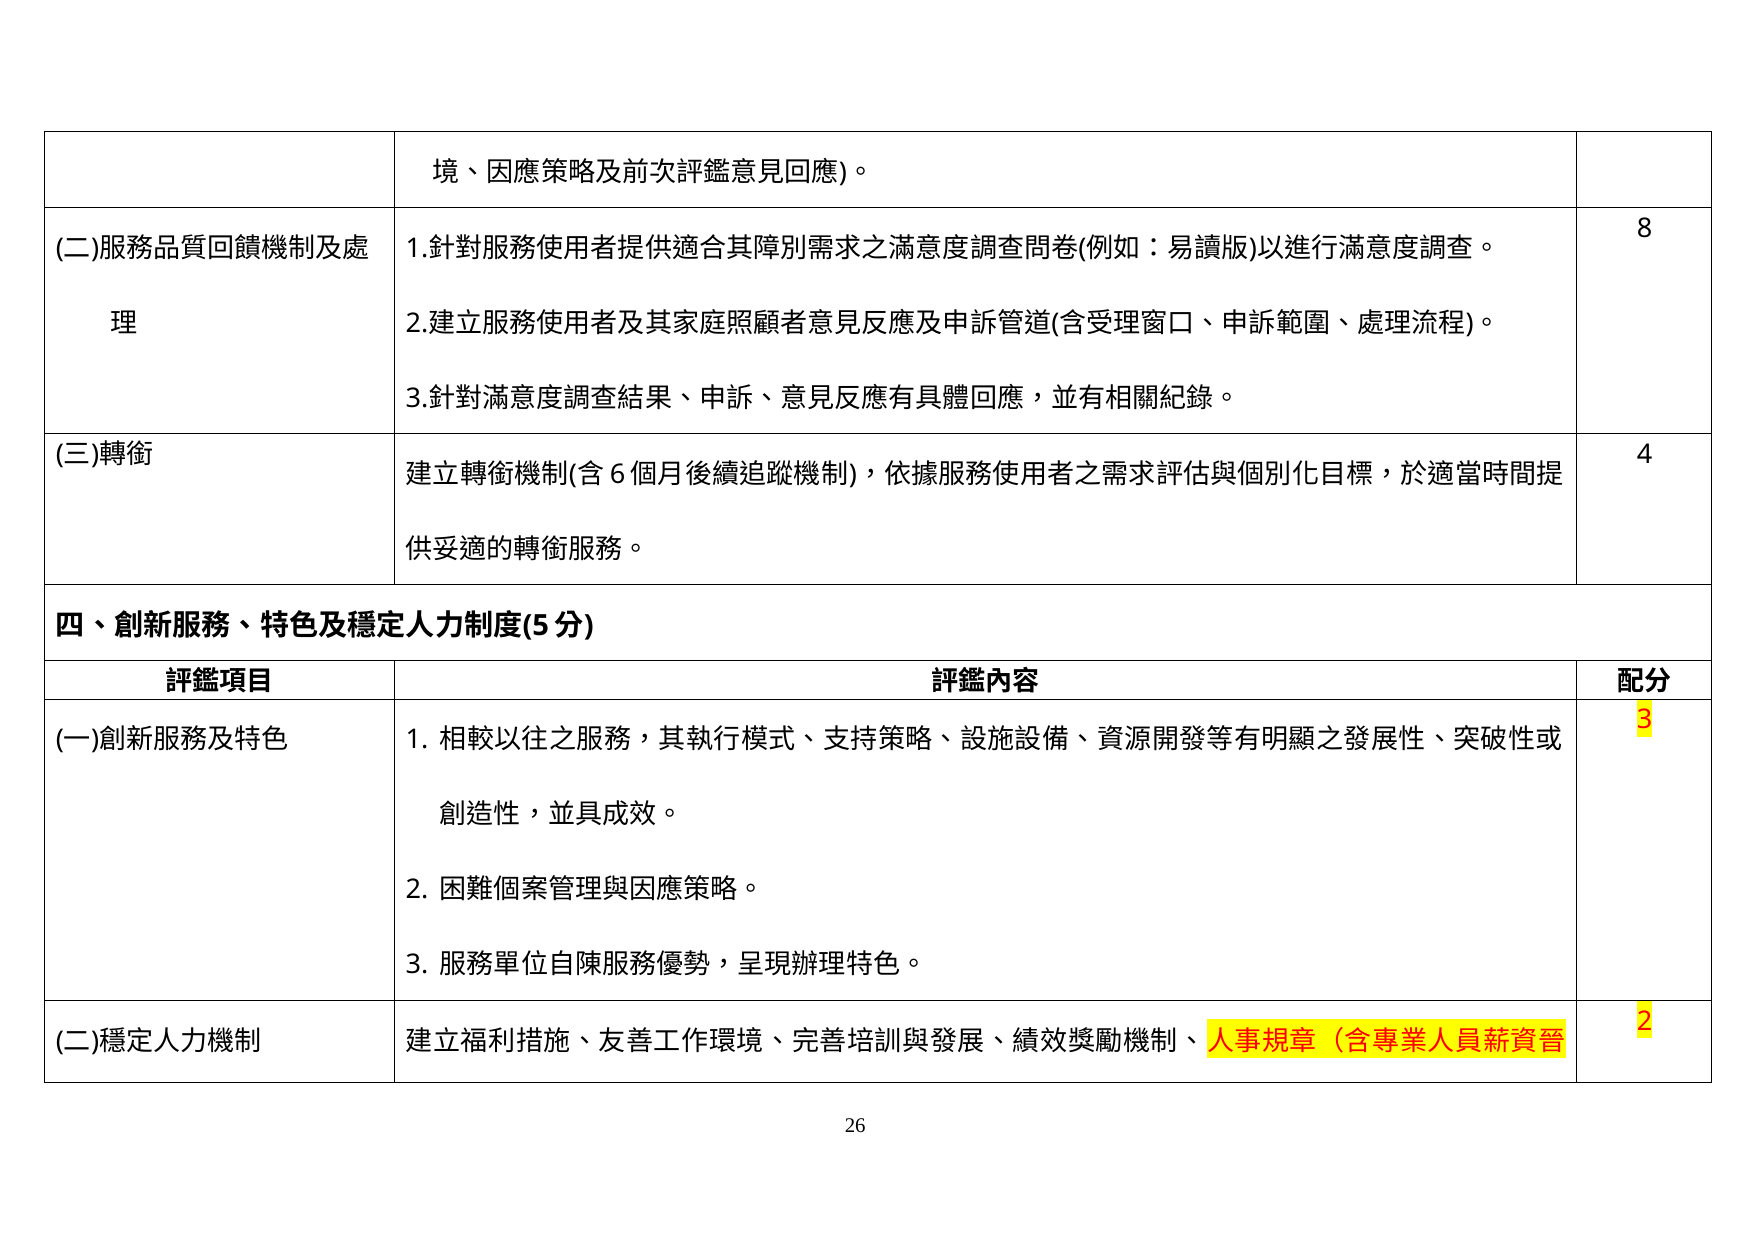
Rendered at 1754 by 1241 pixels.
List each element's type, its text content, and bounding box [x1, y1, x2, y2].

table_cell 8 [1577, 208, 1711, 433]
table_cell (二)服務品質回饋機制及處理 [45, 208, 394, 433]
table_cell [45, 132, 394, 207]
table_cell (二)穩定人力機制 [45, 1001, 394, 1082]
table_cell 建立福利措施、友善工作環境、完善培訓與發展、績效獎勵機制、人事規章（含專業人員薪資晉 [395, 1001, 1576, 1082]
table_cell 2 [1577, 1001, 1711, 1082]
table_cell 評鑑項目 [45, 661, 394, 699]
table_cell 四、創新服務、特色及穩定人力制度(5分) [45, 585, 1711, 660]
table_cell [1577, 132, 1711, 207]
table_cell 配分 [1577, 661, 1711, 699]
table_cell 3 [1577, 700, 1711, 1000]
table_cell 4 [1577, 434, 1711, 584]
table_cell 評鑑內容 [395, 661, 1576, 699]
table_cell 相較以往之服務，其執行模式、支持策略、設施設備、資源開發等有明顯之發展性、突破性或創造性，並具成效。 困難個案管理與因應策略。 服務單位自陳服務優勢，呈現辦理特色。 [395, 700, 1576, 1000]
table_cell 1.針對服務使用者提供適合其障別需求之滿意度調查問卷(例如：易讀版)以進行滿意度調查。 2.建立服務使用者及其家庭照顧者意見反應及申訴管道(含受理窗口、申訴範圍、處理流程)。 3.針對滿意度調查結果、申訴、意見反應有具體回應，並有相關紀錄。 [395, 208, 1576, 433]
table_cell 境、因應策略及前次評鑑意見回應)。 [395, 132, 1576, 207]
table_cell 建立轉銜機制(含6個月後續追蹤機制)，依據服務使用者之需求評估與個別化目標，於適當時間提供妥適的轉銜服務。 [395, 434, 1576, 584]
table_cell (三)轉銜 [45, 434, 394, 584]
table_cell (一)創新服務及特色 [45, 700, 394, 1000]
